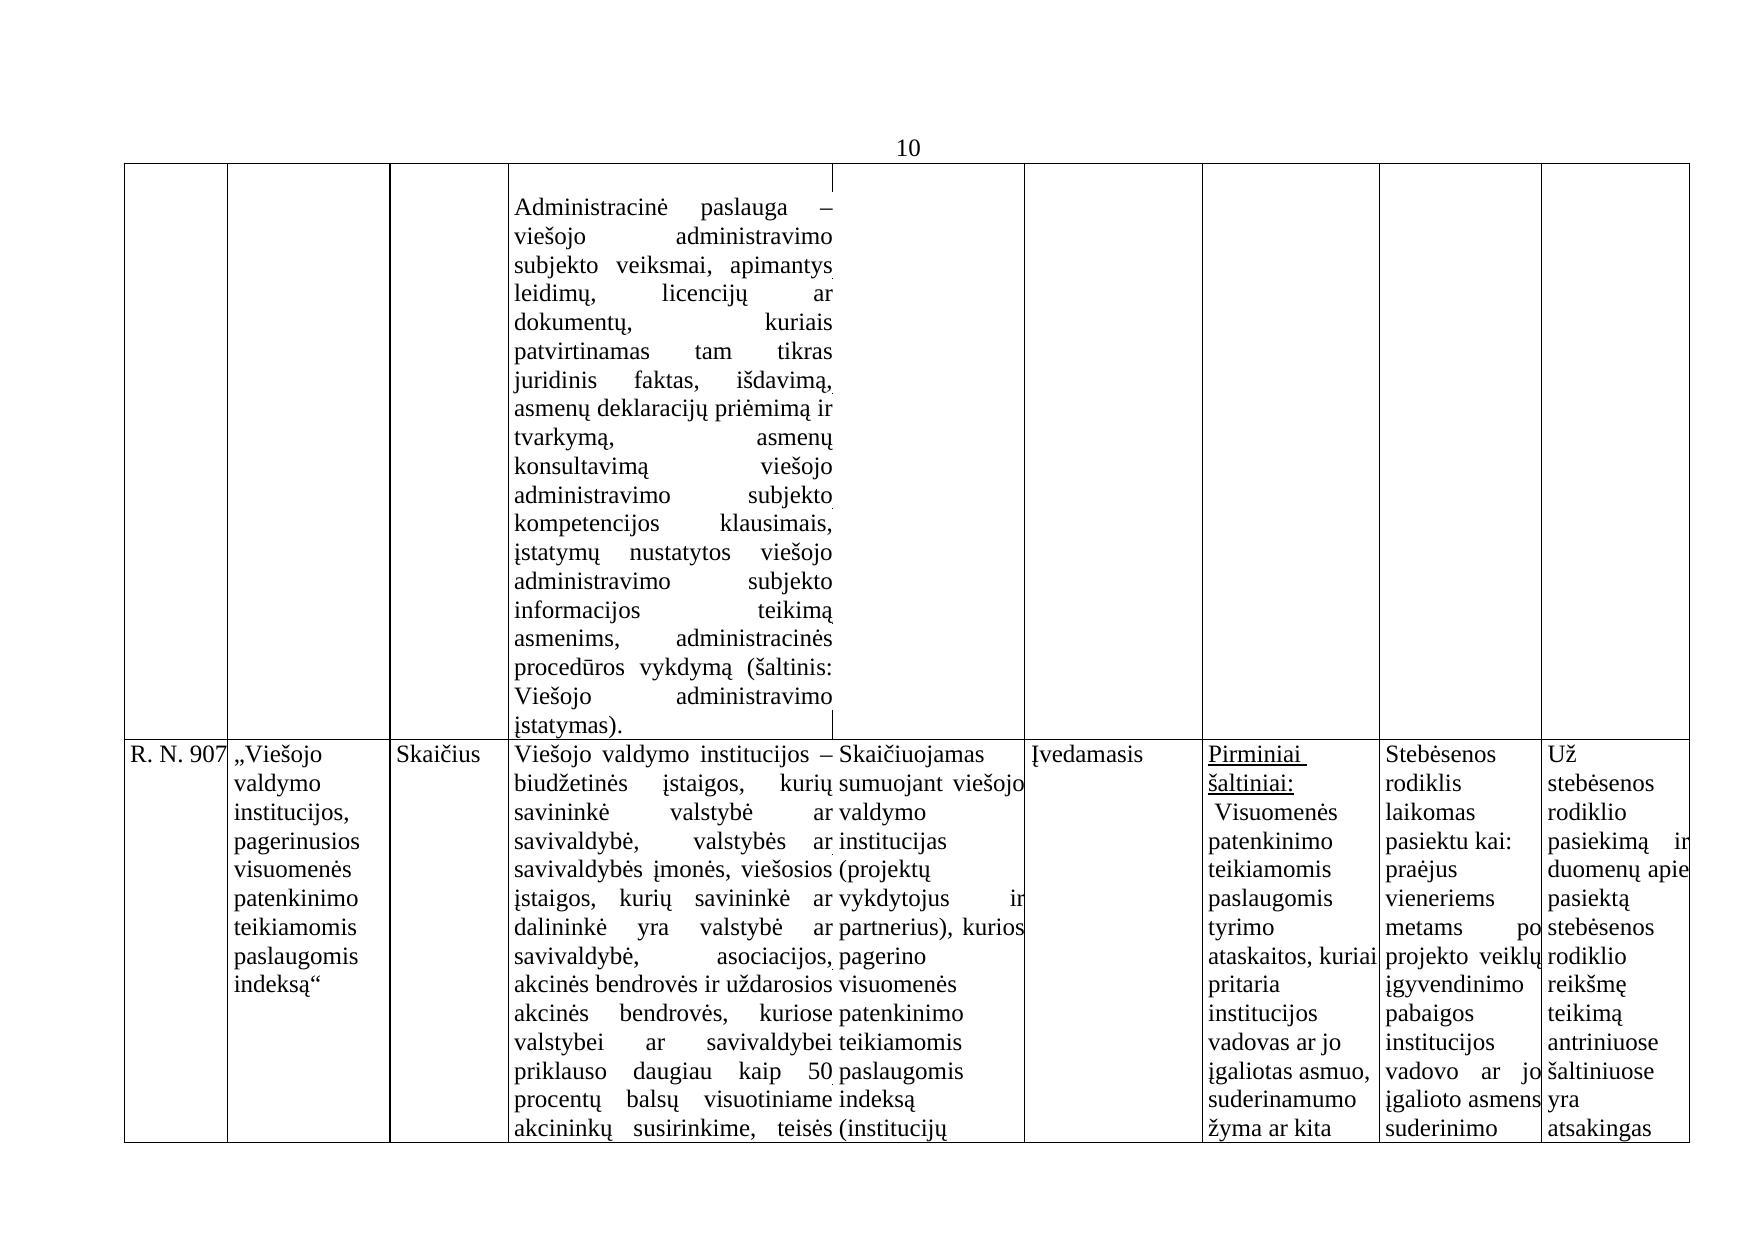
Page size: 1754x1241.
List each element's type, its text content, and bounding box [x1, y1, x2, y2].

table_cell [1203, 164, 1379, 738]
table_cell [1542, 164, 1689, 738]
table_cell Viešojo valdymo institucijos – biudžetinės įstaigos, kurių savininkė valstybė ar savivaldybė, valstybės ar savivaldybės įmonės, viešosios įstaigos, kurių savininkė ar dalininkė yra valstybė ar savivaldybė, asociacijos, akcinės bendrovės ir uždarosios akcinės bendrovės, kuriose valstybei ar savivaldybei priklauso daugiau kaip 50 procentų balsų visuotiniame akcininkų susirinkime, teisės [509, 740, 832, 1142]
table_cell [1025, 164, 1202, 738]
table_cell Administracinė paslauga – viešojo administravimo subjekto veiksmai, apimantys leidimų, licencijų ar dokumentų, kuriais patvirtinamas tam tikras juridinis faktas, išdavimą, asmenų deklaracijų priėmimą ir tvarkymą, asmenų konsultavimą viešojo administravimo subjekto kompetencijos klausimais, įstatymų nustatytos viešojo administravimo subjekto informacijos teikimą asmenims, administracinės procedūros vykdymą (šaltinis: Viešojo administravimo įstatymas). [509, 164, 832, 738]
table_cell R. N. 907 [125, 740, 227, 1142]
table_cell Skaičius [391, 740, 508, 1142]
table_cell Skaičiuojamas sumuojant viešojo valdymo institucijas (projektų vykdytojus ir partnerius), kurios pagerino visuomenės patenkinimo teikiamomis paslaugomis indeksą (institucijų [833, 740, 1024, 1142]
table_cell [228, 164, 389, 738]
table_cell [1380, 164, 1541, 738]
table_cell [391, 164, 508, 738]
table_cell Pirminiai šaltiniai: Visuomenės patenkinimo teikiamomis paslaugomis tyrimo ataskaitos, kuriai pritaria institucijos vadovas ar jo įgaliotas asmuo, suderinamumo žyma ar kita [1203, 740, 1379, 1142]
table_cell Įvedamasis [1025, 740, 1202, 1142]
table_cell „Viešojo valdymo institucijos, pagerinusios visuomenės patenkinimo teikiamomis paslaugomis indeksą“ [228, 740, 389, 1142]
table_cell [125, 164, 227, 738]
table_cell Stebėsenos rodiklis laikomas pasiektu kai: praėjus vieneriems metams po projekto veiklų įgyvendinimo pabaigos institucijos vadovo ar jo įgalioto asmens suderinimo [1380, 740, 1541, 1142]
table_cell [833, 164, 1024, 738]
table_cell Už stebėsenos rodiklio pasiekimą ir duomenų apie pasiektą stebėsenos rodiklio reikšmę teikimą antriniuose šaltiniuose yra atsakingas [1542, 740, 1689, 1142]
